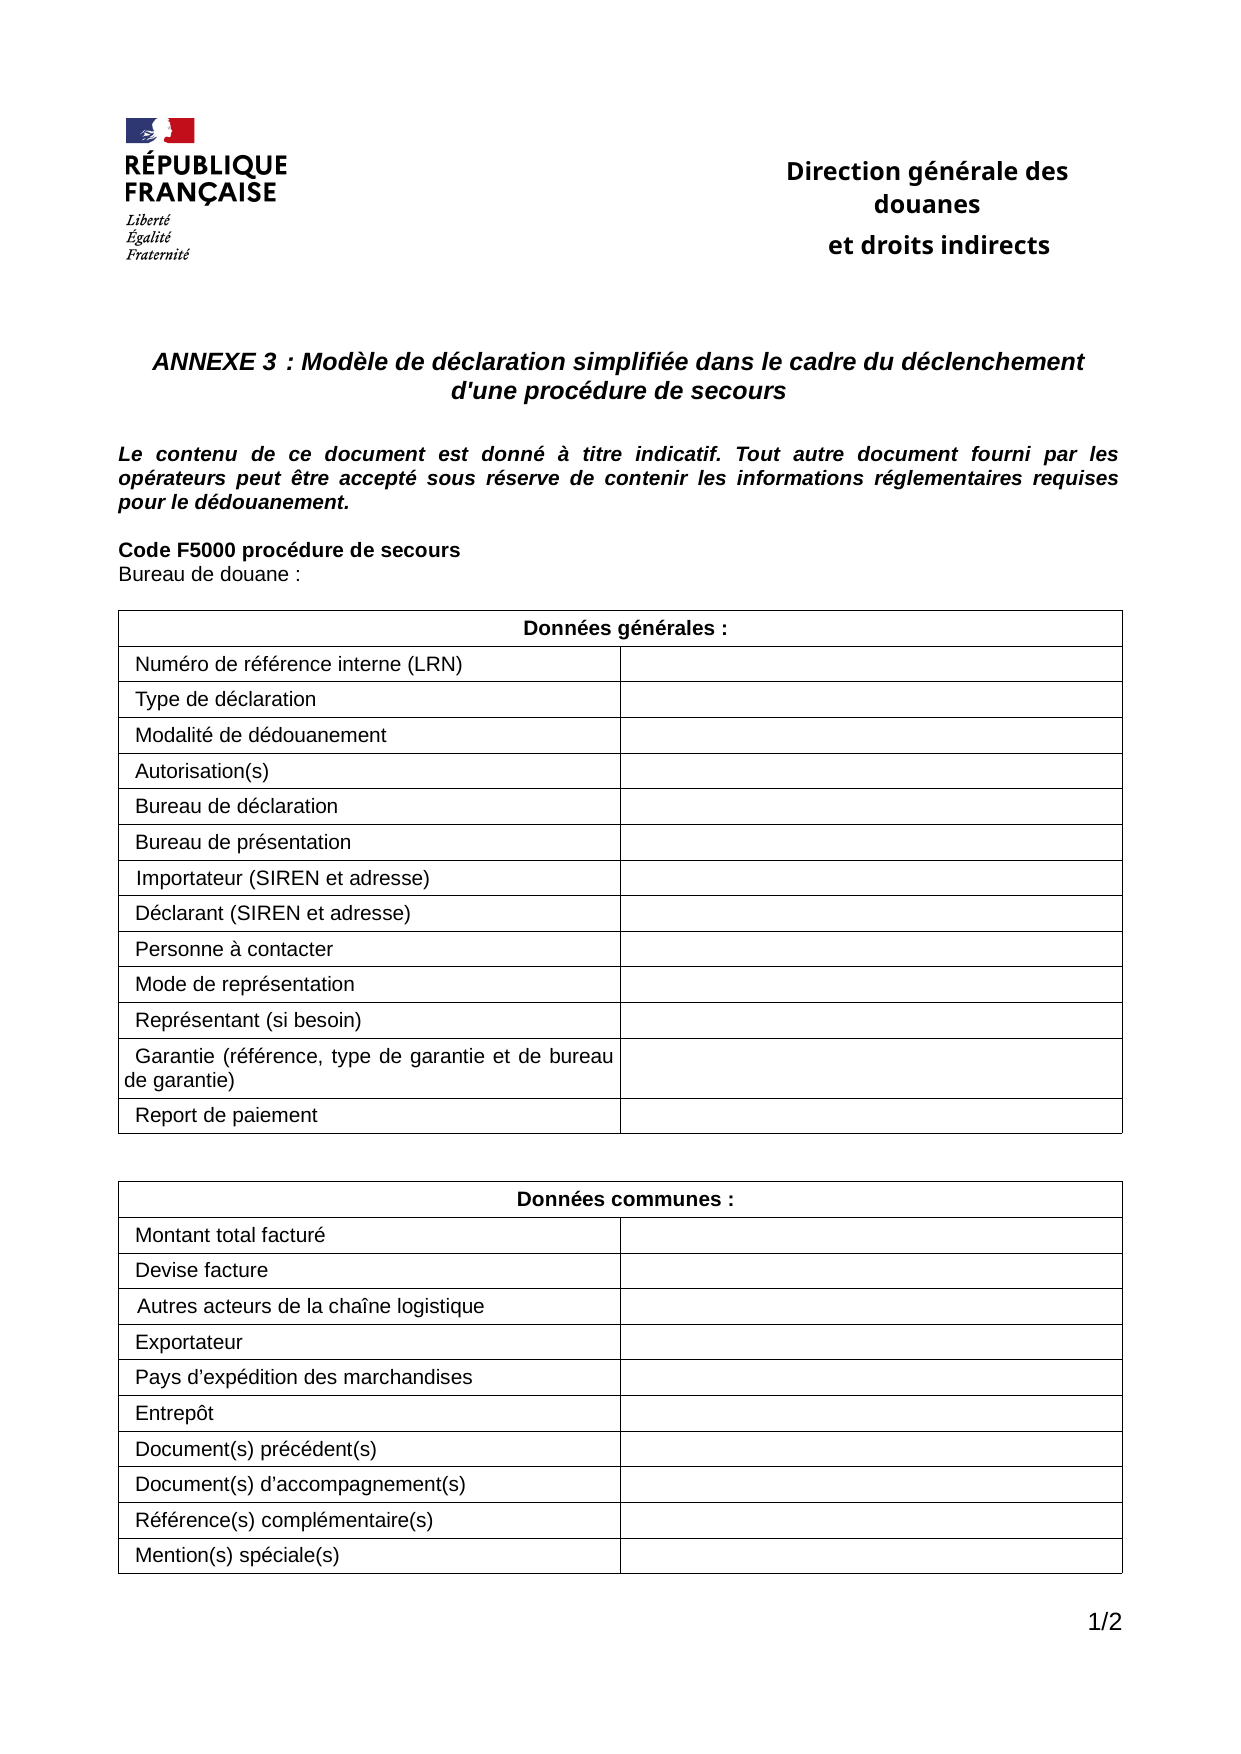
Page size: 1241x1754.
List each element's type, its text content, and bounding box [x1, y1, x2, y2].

table_cell [621, 1467, 1122, 1502]
table_cell Référence(s) complémentaire(s) [119, 1503, 620, 1537]
table_cell Report de paiement [119, 1099, 620, 1133]
table_cell [621, 896, 1122, 931]
table_cell Document(s) d’accompagnement(s) [119, 1467, 620, 1502]
text Le contenu de ce document est donné à titre indicatif. Tout autre document fourni par les opérateurs peut être accepté sous réserve de contenir les informations réglementaires requises pour le dédouanement. [118, 442, 1122, 514]
table_cell Déclarant (SIREN et adresse) [119, 896, 620, 931]
table_cell [621, 1503, 1122, 1537]
table_cell [621, 825, 1122, 859]
table_cell [621, 1218, 1122, 1252]
text Bureau de douane : [118, 562, 1122, 586]
picture [126, 118, 287, 260]
table_cell [621, 932, 1122, 966]
table_cell [621, 1003, 1122, 1038]
table_cell [621, 647, 1122, 681]
table_cell [621, 967, 1122, 1002]
table_cell Document(s) précédent(s) [119, 1432, 620, 1466]
table_cell Pays d’expédition des marchandises [119, 1360, 620, 1395]
table_cell [621, 1325, 1122, 1359]
table_cell Devise facture [119, 1254, 620, 1288]
table_header Données communes : [119, 1182, 1122, 1217]
table_header Données générales : [119, 611, 1122, 646]
table_cell [621, 1432, 1122, 1466]
table_cell Importateur (SIREN et adresse) [119, 861, 620, 895]
table_cell [621, 1360, 1122, 1395]
table_cell [621, 682, 1122, 717]
table_cell [621, 861, 1122, 895]
table_cell [621, 1099, 1122, 1133]
table_cell [621, 1396, 1122, 1431]
table_cell Garantie (référence, type de garantie et de bureau de garantie) [119, 1039, 620, 1097]
table_cell Autres acteurs de la chaîne logistique [119, 1289, 620, 1324]
table_cell [621, 1289, 1122, 1324]
subtitle ANNEXE 3 : Modèle de déclaration simplifiée dans le cadre du déclenchement d'une procédure de secours [118, 347, 1122, 405]
table_cell [621, 1039, 1122, 1097]
table_cell Personne à contacter [119, 932, 620, 966]
table_cell Modalité de dédouanement [119, 718, 620, 753]
table_cell Bureau de présentation [119, 825, 620, 859]
table_cell Mode de représentation [119, 967, 620, 1002]
table_cell [621, 1254, 1122, 1288]
table_cell Entrepôt [119, 1396, 620, 1431]
table_cell Représentant (si besoin) [119, 1003, 620, 1038]
text Code F5000 procédure de secours [118, 538, 1122, 562]
table_cell Exportateur [119, 1325, 620, 1359]
table_cell Montant total facturé [119, 1218, 620, 1252]
table_cell [621, 718, 1122, 753]
table_cell [621, 754, 1122, 788]
table_cell Mention(s) spéciale(s) [119, 1539, 620, 1573]
table_cell [621, 1539, 1122, 1573]
table_cell Autorisation(s) [119, 754, 620, 788]
table_cell Bureau de déclaration [119, 789, 620, 824]
table_cell [621, 789, 1122, 824]
table_cell Numéro de référence interne (LRN) [119, 647, 620, 681]
table_cell Type de déclaration [119, 682, 620, 717]
